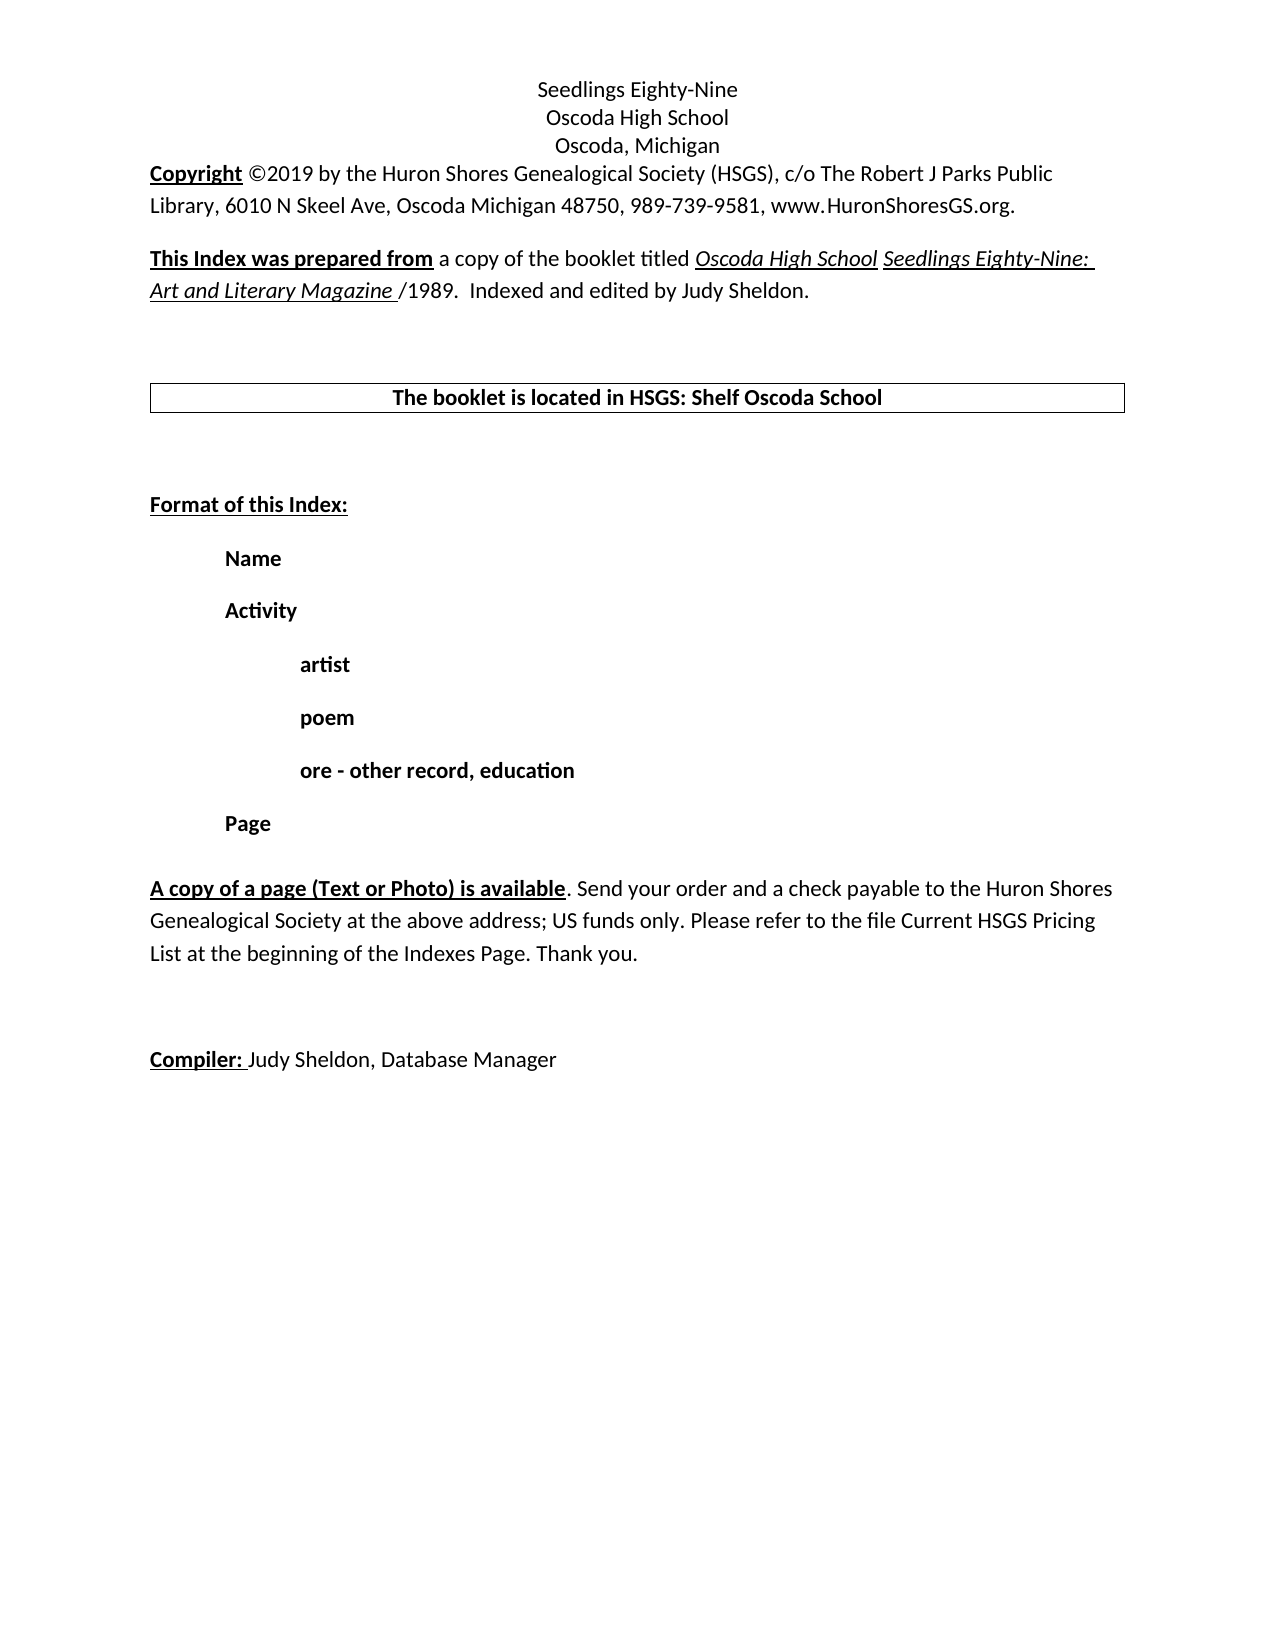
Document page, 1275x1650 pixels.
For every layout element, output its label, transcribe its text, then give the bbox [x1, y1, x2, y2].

text This Index was prepared from a copy of the booklet titled Oscoda High School Seedlings Eighty-Nine: Art and Literary Magazine /1989. Indexed and edited by Judy Sheldon. [150, 244, 1125, 304]
text Activity [150, 597, 1125, 625]
text Name [150, 544, 1125, 572]
text Compiler: Judy Sheldon, Database Manager [150, 1045, 1125, 1073]
text poem [150, 703, 1125, 731]
text artist [150, 650, 1125, 678]
text ore - other record, education [150, 756, 1125, 784]
text Copyright ©2019 by the Huron Shores Genealogical Society (HSGS), c/o The Robert J Parks Public Library, 6010 N Skeel Ave, Oscoda Michigan 48750, 989-739-9581, www.HuronShoresGS.org. [150, 159, 1125, 219]
text The booklet is located in HSGS: Shelf Oscoda School [151, 384, 1124, 412]
text Page [150, 809, 1125, 837]
text A copy of a page (Text or Photo) is available. Send your order and a check payable to the Huron Shores Genealogical Society at the above address; US funds only. Please refer to the file Current HSGS Pricing List at the beginning of the Indexes Page. Thank you. [150, 874, 1125, 967]
text Format of this Index: [150, 491, 1125, 519]
